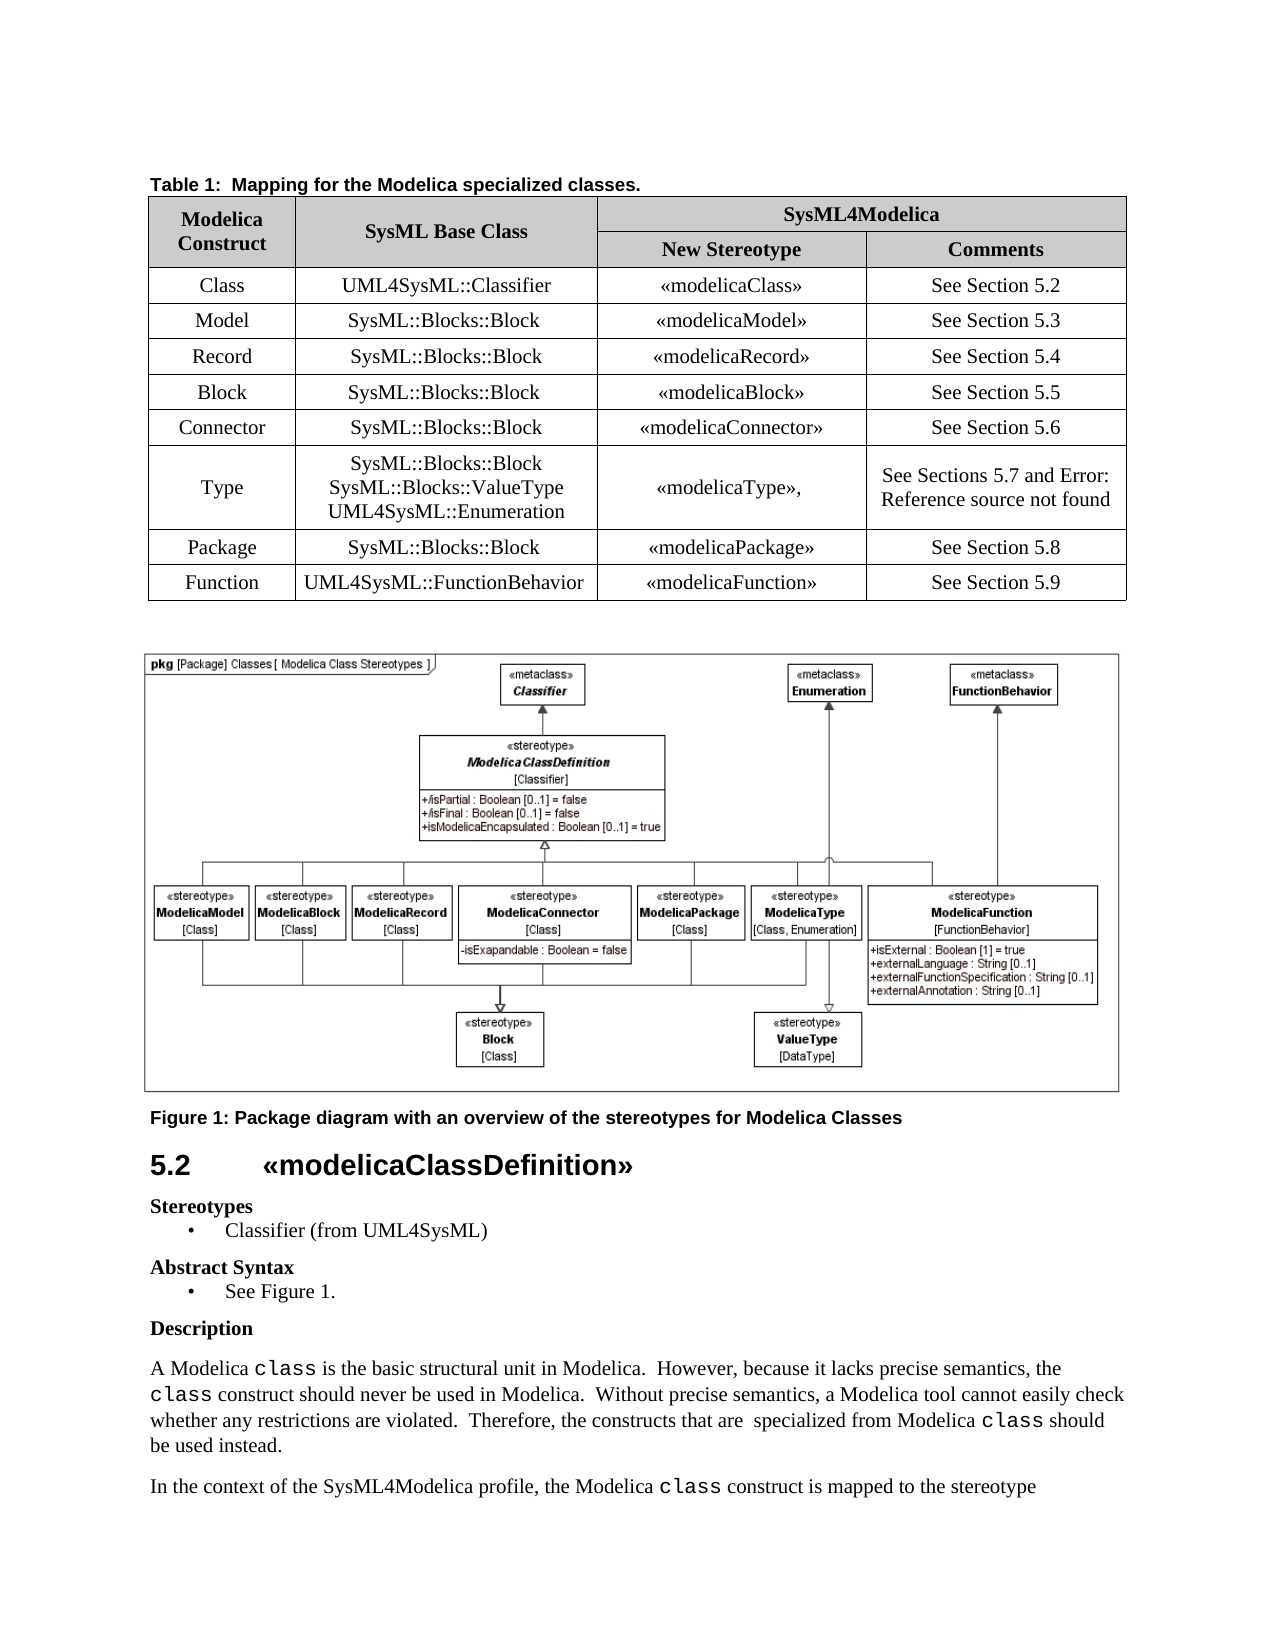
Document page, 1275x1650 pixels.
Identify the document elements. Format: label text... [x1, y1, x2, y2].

subtitle «modelicaClassDefinition» [150, 1148, 1125, 1182]
table_cell SysML::Blocks::Block [296, 304, 597, 338]
table_cell Model [149, 304, 295, 338]
subtitle Abstract Syntax [150, 1255, 1125, 1279]
table_cell New Stereotype [598, 232, 866, 267]
table_cell See Section 5.9 [867, 565, 1126, 600]
picture [139, 648, 1134, 1108]
table_cell See Section 5.8 [867, 530, 1126, 564]
text A Modelica class is the basic structural unit in Modelica. However, because it lacks precise semantics, the class construct should never be used in Modelica. Without precise semantics, a Modelica tool cannot easily check whether any restrictions are violated. Therefore, the constructs that are specialized from Modelica class should be used instead. [150, 1356, 1125, 1457]
table_cell «modelicaModel» [598, 304, 866, 338]
subtitle Stereotypes [150, 1194, 1125, 1218]
table_cell «modelicaFunction» [598, 565, 866, 600]
table_cell Package [149, 530, 295, 564]
table_cell Record [149, 339, 295, 374]
table_cell «modelicaPackage» [598, 530, 866, 564]
list See Figure 1. [187, 1279, 1125, 1303]
table_cell See Section 5.4 [867, 339, 1126, 374]
table_cell «modelicaRecord» [598, 339, 866, 374]
table_cell See Section 5.5 [867, 375, 1126, 409]
table_cell See Section 5.6 [867, 410, 1126, 445]
table_cell UML4SysML::Classifier [296, 268, 597, 302]
table_cell «modelicaType», [598, 446, 866, 529]
subtitle : Mapping for the Modelica specialized classes. [150, 174, 1125, 196]
table_header Modelica Construct [149, 197, 295, 267]
table_cell UML4SysML::FunctionBehavior [296, 565, 597, 600]
text In the context of the SysML4Modelica profile, the Modelica class construct is mapped to the stereotype [150, 1474, 1125, 1499]
table_cell Type [149, 446, 295, 529]
subtitle Description [150, 1316, 1125, 1339]
table_cell SysML::Blocks::Block [296, 375, 597, 409]
table_cell See Section 5.3 [867, 304, 1126, 338]
table_cell See Section 5.2 [867, 268, 1126, 302]
table_cell «modelicaConnector» [598, 410, 866, 445]
table_cell See Sections 5.7 and Error: Reference source not found [867, 446, 1126, 529]
table_header SysML Base Class [296, 197, 597, 267]
table_cell Connector [149, 410, 295, 445]
table_cell Block [149, 375, 295, 409]
table_cell SysML::Blocks::Block SysML::Blocks::ValueType UML4SysML::Enumeration [296, 446, 597, 529]
table_cell «modelicaClass» [598, 268, 866, 302]
table_cell Function [149, 565, 295, 600]
table_cell Comments [867, 232, 1126, 267]
list : Package diagram with an overview of the stereotypes for Modelica Classes [150, 1108, 1125, 1129]
table_cell SysML::Blocks::Block [296, 410, 597, 445]
table_cell SysML::Blocks::Block [296, 530, 597, 564]
table_header SysML4Modelica [598, 197, 1126, 231]
table_cell Class [149, 268, 295, 302]
list Classifier (from UML4SysML) [187, 1218, 1125, 1242]
table_cell SysML::Blocks::Block [296, 339, 597, 374]
table_cell «modelicaBlock» [598, 375, 866, 409]
